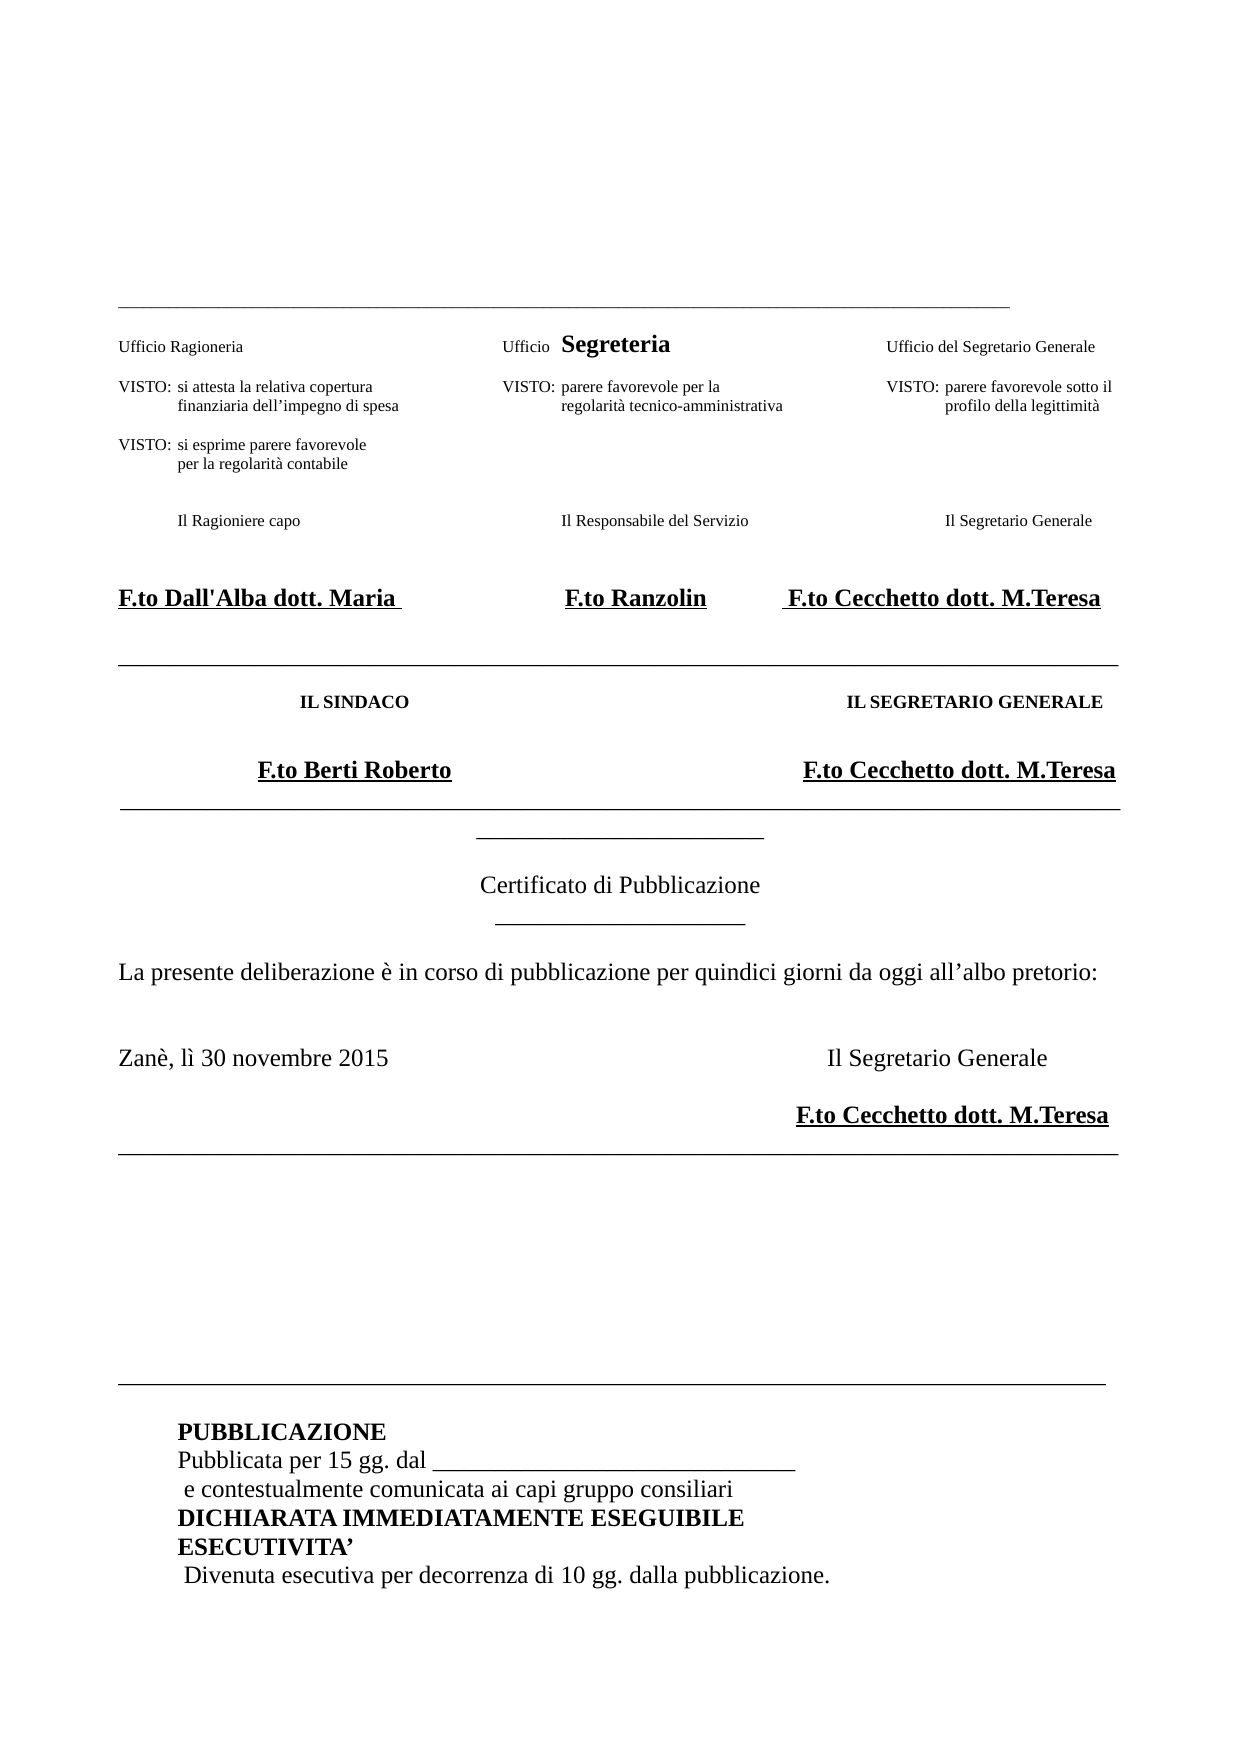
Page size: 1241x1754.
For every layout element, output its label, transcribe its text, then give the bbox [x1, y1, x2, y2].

text _______________________________________________________________________________ [118, 1359, 1122, 1388]
text La presente deliberazione è in corso di pubblicazione per quindici giorni da oggi all’albo pretorio: [118, 957, 1122, 985]
text PUBBLICAZIONE [118, 1417, 1122, 1445]
text VISTO: si esprime parere favorevole [118, 434, 1122, 453]
text DICHIARATA IMMEDIATAMENTE ESEGUIBILE [118, 1503, 1122, 1532]
text e contestualmente comunicata ai capi gruppo consiliari [118, 1474, 1122, 1503]
text Pubblicata per 15 gg. dal _____________________________ [118, 1445, 1122, 1474]
text IL SINDACO IL SEGRETARIO GENERALE [118, 691, 1122, 712]
text ESECUTIVITA’ [118, 1532, 1122, 1560]
text Divenuta esecutiva per decorrenza di 10 gg. dalla pubblicazione. [118, 1560, 1122, 1589]
text Il Ragioniere capo Il Responsabile del Servizio Il Segretario Generale [118, 492, 1122, 535]
text Zanè, lì 30 novembre 2015 Il Segretario Generale [118, 1043, 1122, 1072]
text ___________________________________________________________________________________________________________ [118, 291, 1122, 310]
text _______________________________________________________________________________________________________ [118, 784, 1122, 842]
text ____________________ [118, 899, 1122, 928]
text Ufficio Ragioneria Ufficio Segreteria Ufficio del Segretario Generale [118, 329, 1122, 358]
text F.to Dall'Alba dott. Maria F.to Ranzolin F.to Cecchetto dott. M.Teresa [118, 583, 1122, 612]
text finanziaria dell’impegno di spesa regolarità tecnico-amministrativa profilo della legittimità [118, 396, 1122, 415]
text per la regolarità contabile [118, 453, 1122, 473]
text VISTO: si attesta la relativa copertura VISTO: parere favorevole per la VISTO: parere favorevole sotto il [118, 377, 1122, 396]
text ________________________________________________________________________________ [118, 640, 1122, 669]
text F.to Berti Roberto F.to Cecchetto dott. M.Teresa [118, 755, 1122, 784]
text F.to Cecchetto dott. M.Teresa ________________________________________________________________________________ [118, 1100, 1122, 1158]
text Certificato di Pubblicazione [118, 870, 1122, 899]
